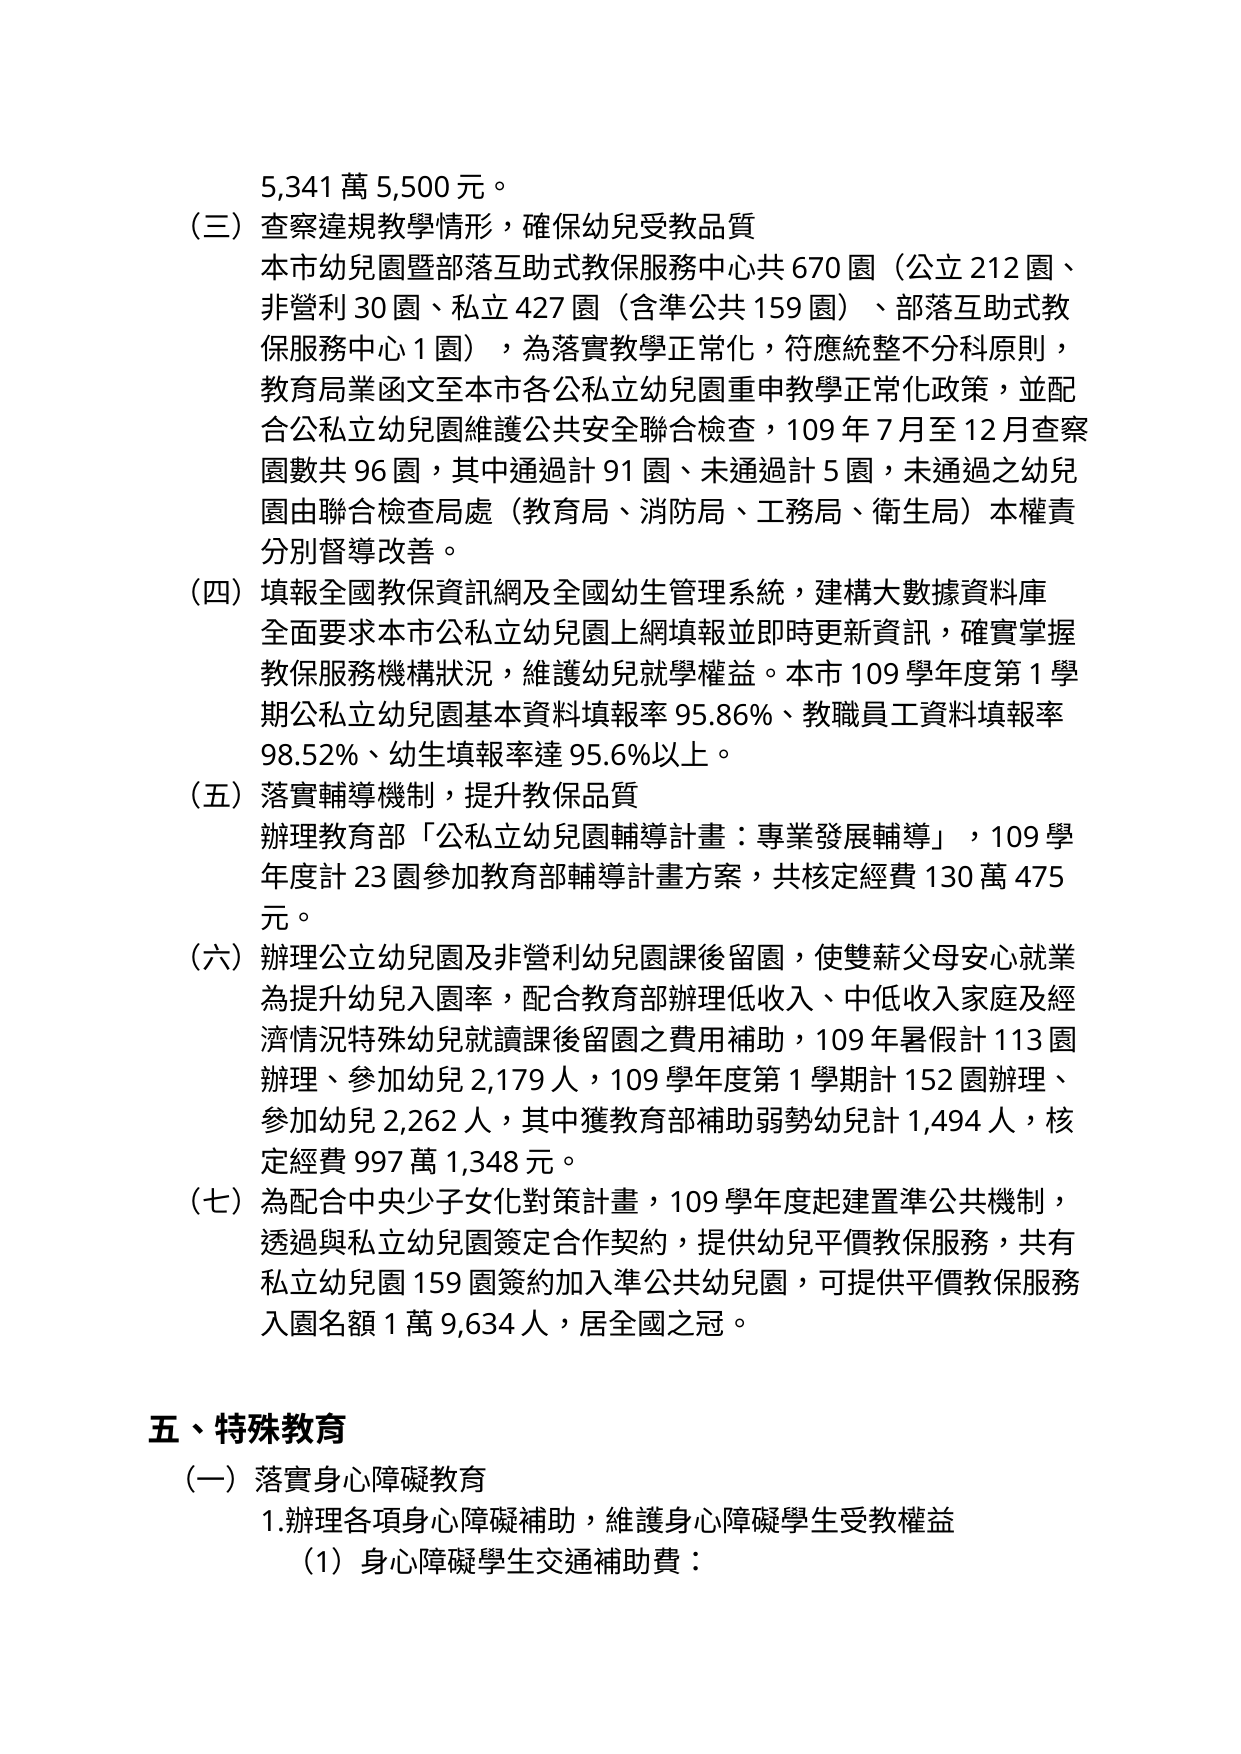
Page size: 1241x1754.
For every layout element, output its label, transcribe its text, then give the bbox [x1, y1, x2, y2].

text （一）落實身心障礙教育 [148, 1458, 1092, 1499]
text 1.辦理各項身心障礙補助，維護身心障礙學生受教權益 [260, 1499, 1092, 1539]
text （七）為配合中央少子女化對策計畫，109學年度起建置準公共機制，透過與私立幼兒園簽定合作契約，提供幼兒平價教保服務，共有私立幼兒園159園簽約加入準公共幼兒園，可提供平價教保服務入園名額1萬9,634人，居全國之冠。 [173, 1180, 1092, 1343]
text 五、特殊教育 [148, 1383, 1092, 1458]
text （六）辦理公立幼兒園及非營利幼兒園課後留園，使雙薪父母安心就業 為提升幼兒入園率，配合教育部辦理低收入、中低收入家庭及經濟情況特殊幼兒就讀課後留園之費用補助，109年暑假計113園辦理、參加幼兒2,179人，109學年度第1學期計152園辦理、參加幼兒2,262人，其中獲教育部補助弱勢幼兒計1,494人，核定經費997萬1,348元。 [173, 936, 1092, 1180]
text （五）落實輔導機制，提升教保品質 辦理教育部「公私立幼兒園輔導計畫：專業發展輔導」，109學年度計23園參加教育部輔導計畫方案，共核定經費130萬475元。 [173, 774, 1092, 936]
text 5,341萬5,500元。 [173, 164, 1092, 205]
text （三）查察違規教學情形，確保幼兒受教品質 本市幼兒園暨部落互助式教保服務中心共670園（公立212園、非營利30園、私立427園（含準公共159園）、部落互助式教保服務中心1園），為落實教學正常化，符應統整不分科原則，教育局業函文至本市各公私立幼兒園重申教學正常化政策，並配合公私立幼兒園維護公共安全聯合檢查，109年7月至12月查察園數共96園，其中通過計91園、未通過計5園，未通過之幼兒園由聯合檢查局處（教育局、消防局、工務局、衛生局）本權責分別督導改善。 [173, 205, 1092, 571]
text （1）身心障礙學生交通補助費： [285, 1539, 1092, 1580]
text （四）填報全國教保資訊網及全國幼生管理系統，建構大數據資料庫 全面要求本市公私立幼兒園上網填報並即時更新資訊，確實掌握教保服務機構狀況，維護幼兒就學權益。本市109學年度第1學期公私立幼兒園基本資料填報率95.86%、教職員工資料填報率98.52%、幼生填報率達95.6%以上。 [173, 571, 1092, 774]
